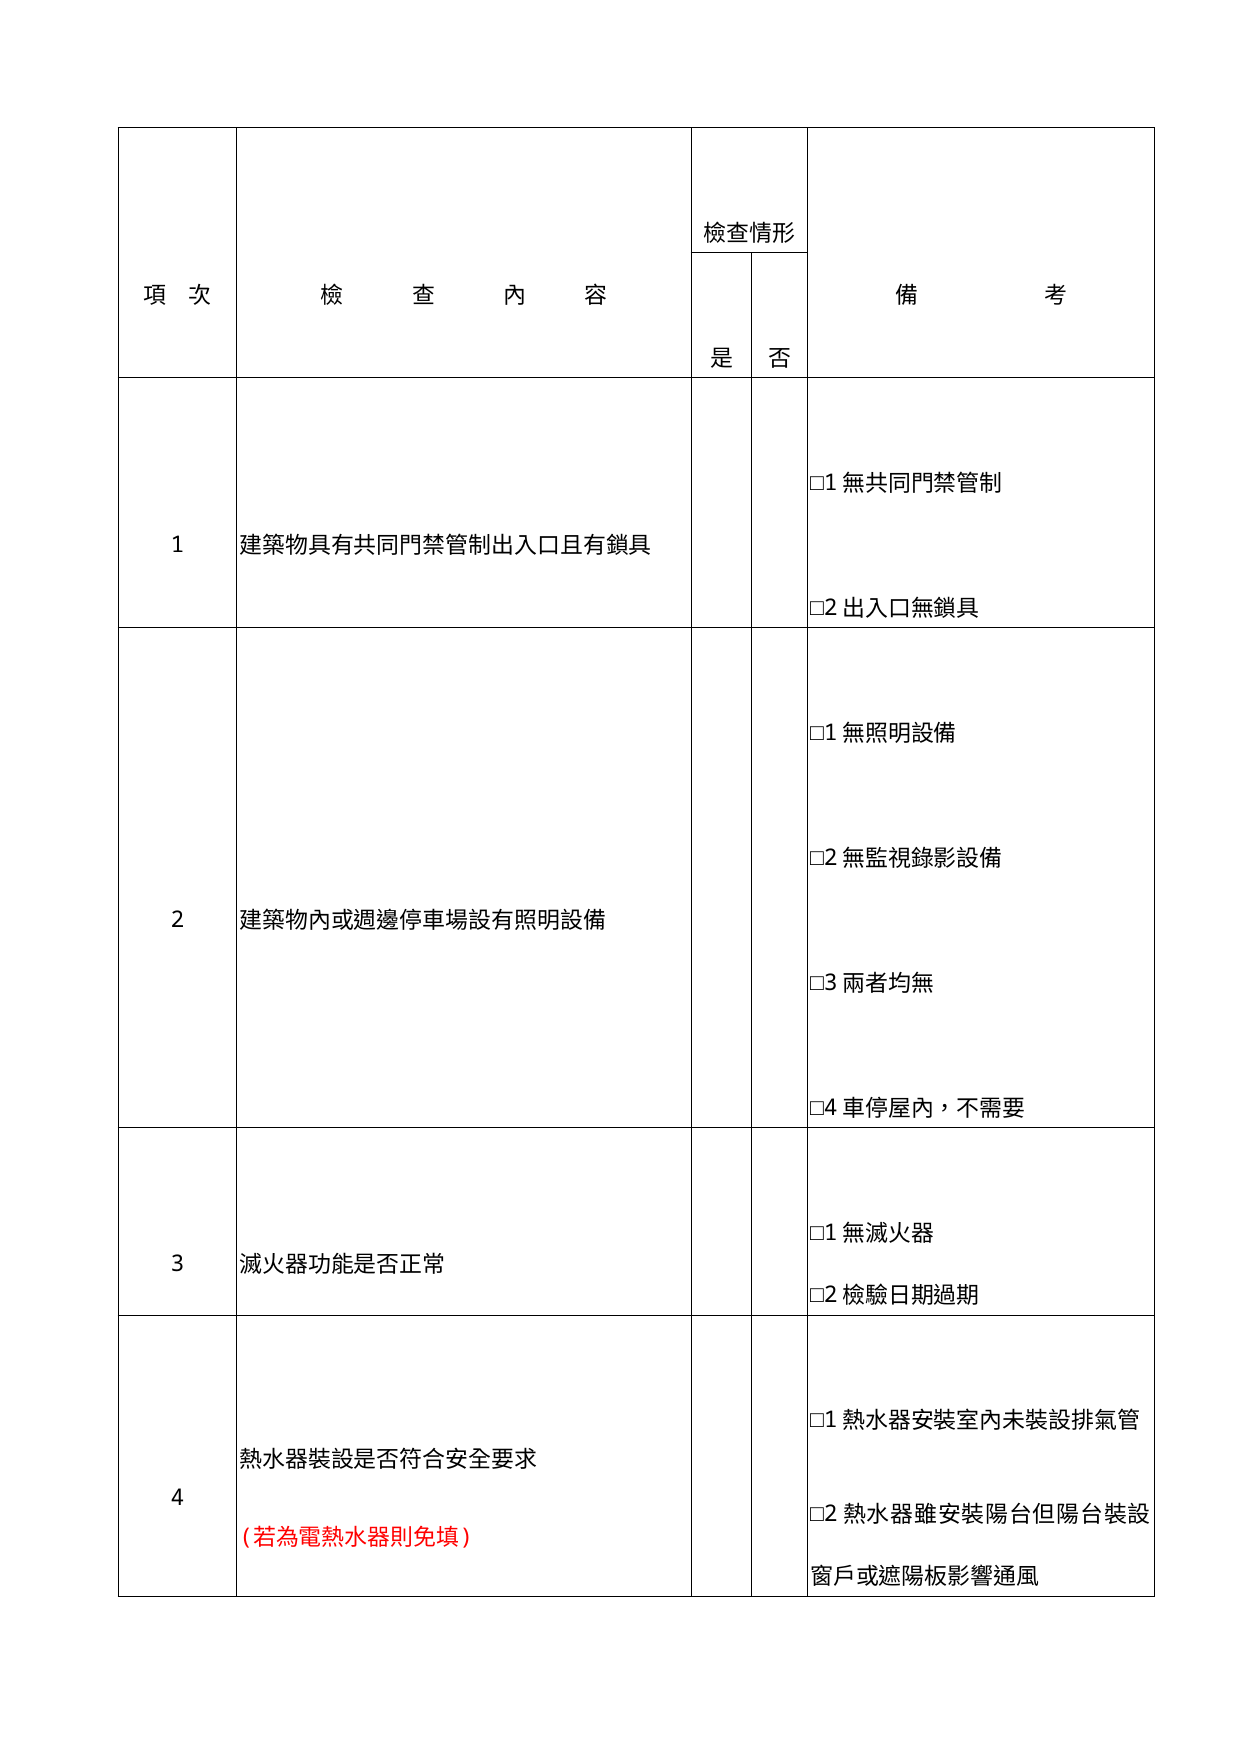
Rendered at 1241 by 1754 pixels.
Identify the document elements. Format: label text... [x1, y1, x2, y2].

table_cell 1 [119, 378, 236, 627]
table_cell 項 次 [119, 128, 236, 377]
table_cell 檢 查 內 容 [237, 128, 691, 377]
table_cell 檢查情形 [692, 128, 807, 252]
table_cell 滅火器功能是否正常 [237, 1128, 691, 1314]
table_cell 建築物具有共同門禁管制出入口且有鎖具 [237, 378, 691, 627]
table_cell 是 [692, 253, 751, 377]
table_cell 3 [119, 1128, 236, 1314]
table_cell □1無照明設備 □2無監視錄影設備 □3兩者均無 □4車停屋內，不需要 [808, 628, 1154, 1127]
table_cell 4 [119, 1316, 236, 1596]
table_cell □1熱水器安裝室內未裝設排氣管 □2熱水器雖安裝陽台但陽台裝設窗戶或遮陽板影響通風 [808, 1316, 1154, 1596]
table_cell 否 [752, 253, 807, 377]
table_cell [692, 1128, 751, 1314]
table_cell [752, 628, 807, 1127]
table_cell 熱水器裝設是否符合安全要求 (若為電熱水器則免填) [237, 1316, 691, 1596]
table_cell [692, 378, 751, 627]
table_cell 備 考 [808, 128, 1154, 377]
table_cell [692, 1316, 751, 1596]
table_cell 2 [119, 628, 236, 1127]
table_cell [752, 1316, 807, 1596]
table_cell [752, 1128, 807, 1314]
table_cell 建築物內或週邊停車場設有照明設備 [237, 628, 691, 1127]
table_cell [752, 378, 807, 627]
table_cell □1無共同門禁管制 □2出入口無鎖具 [808, 378, 1154, 627]
table_cell □1無滅火器 □2檢驗日期過期 [808, 1128, 1154, 1314]
table_cell [692, 628, 751, 1127]
